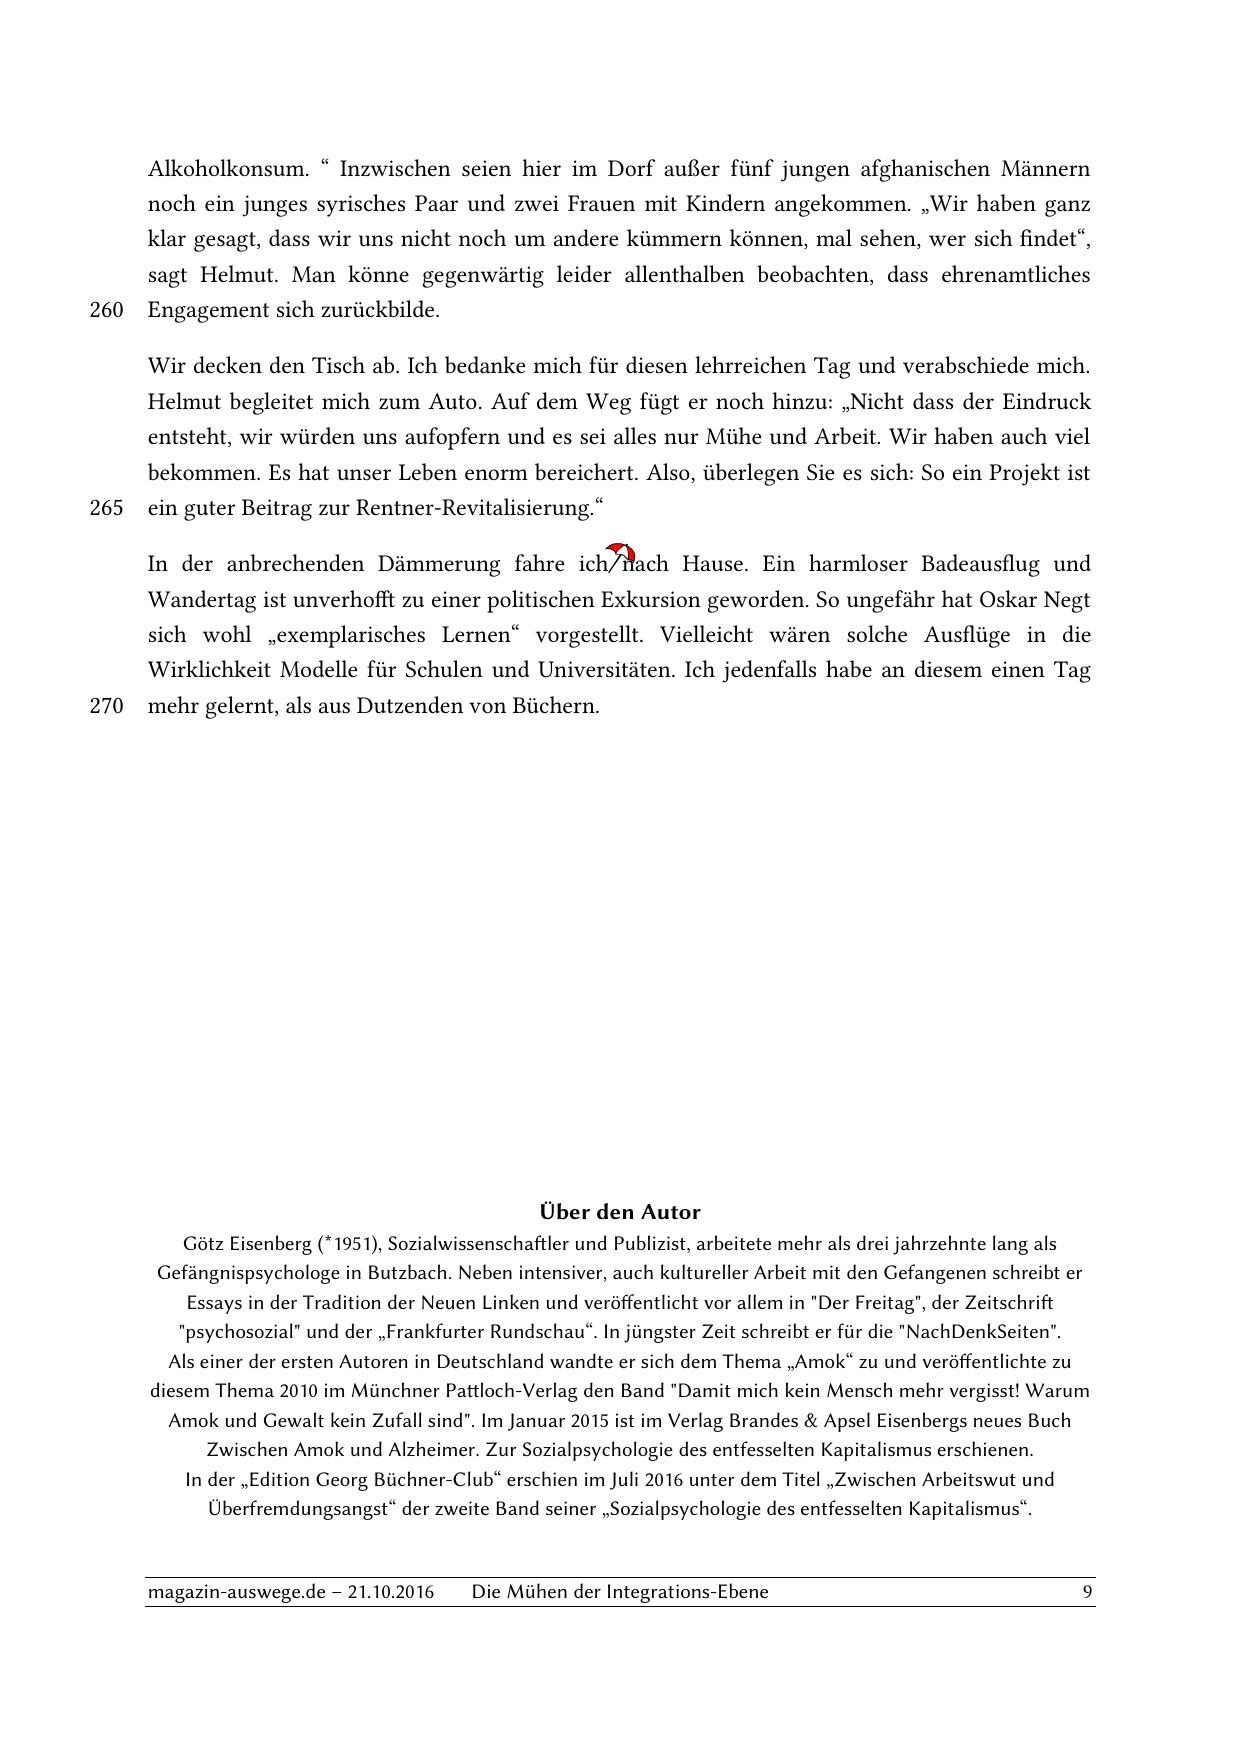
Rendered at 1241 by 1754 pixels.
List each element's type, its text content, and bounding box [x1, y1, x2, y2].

text In der anbrechenden Dämmerung fahre ich nach Hause. Ein harmloser Badeausflug und Wandertag ist unverhofft zu einer politischen Exkursion geworden. So ungefähr hat Oskar Negt sich wohl „exemplarisches Lernen“ vorgestellt. Vielleicht wären solche Ausflüge in die Wirklichkeit Modelle für Schulen und Universitäten. Ich jedenfalls habe an diesem einen Tag mehr gelernt, als aus Dutzenden von Büchern. [148, 543, 1093, 720]
text Über den Autor [148, 1191, 1093, 1227]
text In der „Edition Georg Büchner-Club“ erschien im Juli 2016 unter dem Titel „Zwischen Arbeitswut und Überfremdungsangst“ der zweite Band seiner „Sozialpsychologie des entfesselten Kapitalismus“. [148, 1462, 1093, 1521]
text Alkoholkonsum. “ Inzwischen seien hier im Dorf außer fünf jungen afghanischen Männern noch ein junges syrisches Paar und zwei Frauen mit Kindern angekommen. „Wir haben ganz klar gesagt, dass wir uns nicht noch um andere kümmern können, mal sehen, wer sich findet“, sagt Helmut. Man könne gegenwärtig leider allenthalben beobachten, dass ehrenamtliches Engagement sich zurückbilde. [148, 148, 1093, 325]
text Als einer der ersten Autoren in Deutschland wandte er sich dem Thema „Amok“ zu und veröffentlichte zu diesem Thema 2010 im Münchner Pattloch-Verlag den Band "Damit mich kein Mensch mehr vergisst! Warum Amok und Gewalt kein Zufall sind". Im Januar 2015 ist im Verlag Brandes & Apsel Eisenbergs neues Buch Zwischen Amok und Alzheimer. Zur Sozialpsychologie des entfesselten Kapitalismus erschienen. [148, 1344, 1093, 1462]
text Wir decken den Tisch ab. Ich bedanke mich für diesen lehrreichen Tag und verabschiede mich. Helmut begleitet mich zum Auto. Auf dem Weg fügt er noch hinzu: „Nicht dass der Eindruck entsteht, wir würden uns aufopfern und es sei alles nur Mühe und Arbeit. Wir haben auch viel bekommen. Es hat unser Leben enorm bereichert. Also, überlegen Sie es sich: So ein Projekt ist ein guter Beitrag zur Rentner-Revitalisierung.“ [148, 345, 1093, 522]
text Götz Eisenberg (*1951), Sozialwissenschaftler und Publizist, arbeitete mehr als drei jahrzehnte lang als Gefängnispsychologe in Butzbach. Neben intensiver, auch kultureller Arbeit mit den Gefangenen schreibt er Essays in der Tradition der Neuen Linken und veröffentlicht vor allem in "Der Freitag", der Zeitschrift "psychosozial" und der „Frankfurter Rundschau“. In jüngster Zeit schreibt er für die "NachDenkSeiten". [148, 1227, 1093, 1344]
